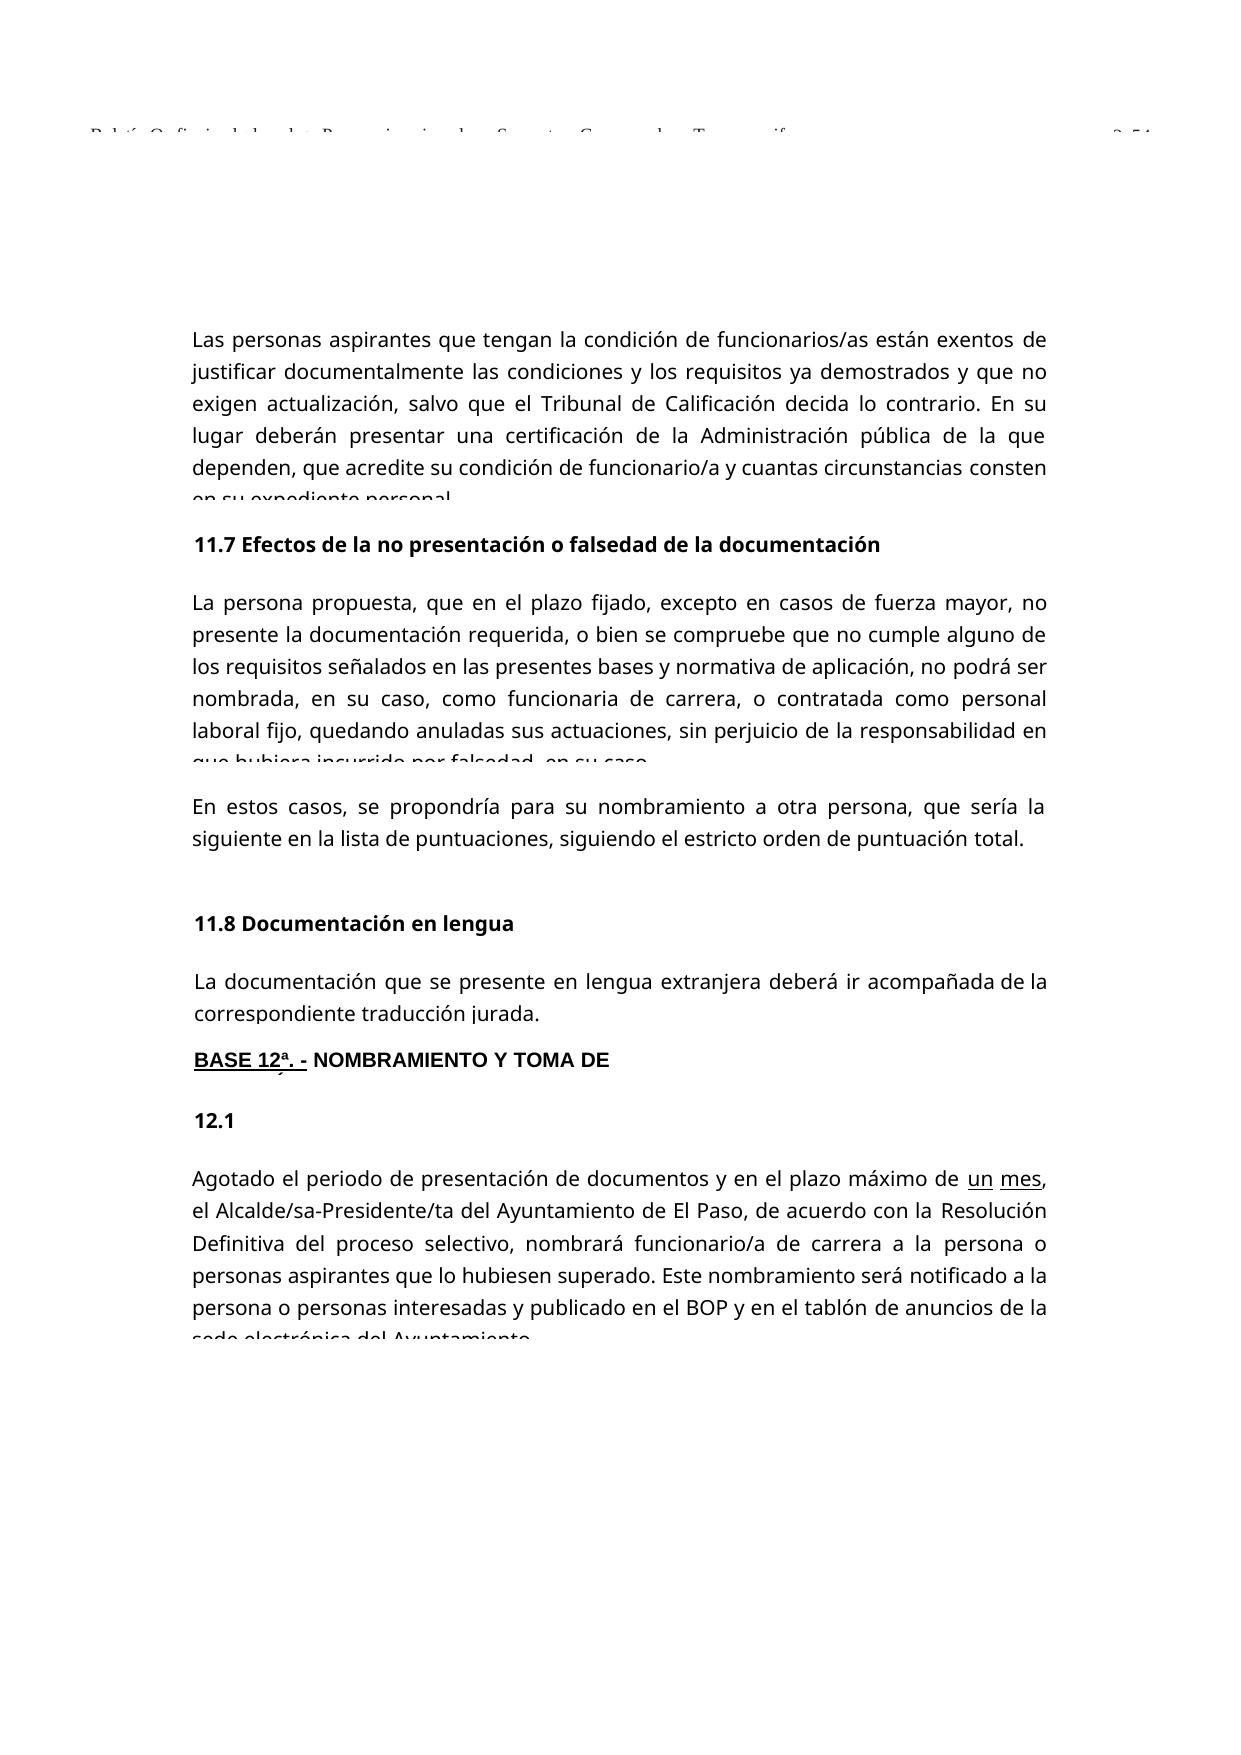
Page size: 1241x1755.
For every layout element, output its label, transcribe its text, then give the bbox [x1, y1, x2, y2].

text 2543235433 [1075, 124, 1154, 132]
text Agotado el periodo de presentación de documentos y en el plazo máximo de un mes, el Alcalde/sa-Presidente/ta del Ayuntamiento de El Paso, de acuerdo con la Resolución Definitiva del proceso selectivo, nombrará funcionario/a de carrera a la persona o personas aspirantes que lo hubiesen superado. Este nombramiento será notificado a la persona o personas interesadas y publicado en el BOP y en el tablón de anuncios de la sede electrónica del Ayuntamiento. [192, 1164, 1047, 1338]
text BASE 12ª. - NOMBRAMIENTO Y TOMA DE POSESIÓN [194, 1048, 722, 1074]
text 11.8 Documentación en lengua extranjera [194, 909, 620, 937]
text 12.1 Nombramiento [194, 1107, 394, 1134]
text 11.7 Efectos de la no presentación o falsedad de la documentación aportada [194, 530, 976, 557]
text La persona propuesta, que en el plazo fijado, excepto en casos de fuerza mayor, no presente la documentación requerida, o bien se compruebe que no cumple alguno de los requisitos señalados en las presentes bases y normativa de aplicación, no podrá ser nombrada, en su caso, como funcionaria de carrera, o contratada como personal laboral fijo, quedando anuladas sus actuaciones, sin perjuicio de la responsabilidad en que hubiera incurrido por falsedad, en su caso. [192, 588, 1047, 762]
text Boletín OBfiocilaeltídneOlaficPiraolvdiencliaaPdreovSiannctiaa CderuSzadnetaTCenruerzifdee. NTeúnmereirfoe.1N57úm, Merioér8c6o,leLsu2n8esd,e1d8icdieemjubliroeddee22002222 [90, 124, 879, 132]
text Las personas aspirantes que tengan la condición de funcionarios/as están exentos de justificar documentalmente las condiciones y los requisitos ya demostrados y que no exigen actualización, salvo que el Tribunal de Calificación decida lo contrario. En su lugar deberán presentar una certificación de la Administración pública de la que dependen, que acredite su condición de funcionario/a y cuantas circunstancias consten en su expediente personal. [192, 325, 1047, 499]
text La documentación que se presente en lengua extranjera deberá ir acompañada de la correspondiente traducción jurada. [194, 967, 1048, 1024]
text En estos casos, se propondría para su nombramiento a otra persona, que sería la siguiente en la lista de puntuaciones, siguiendo el estricto orden de puntuación total. [192, 792, 1046, 852]
